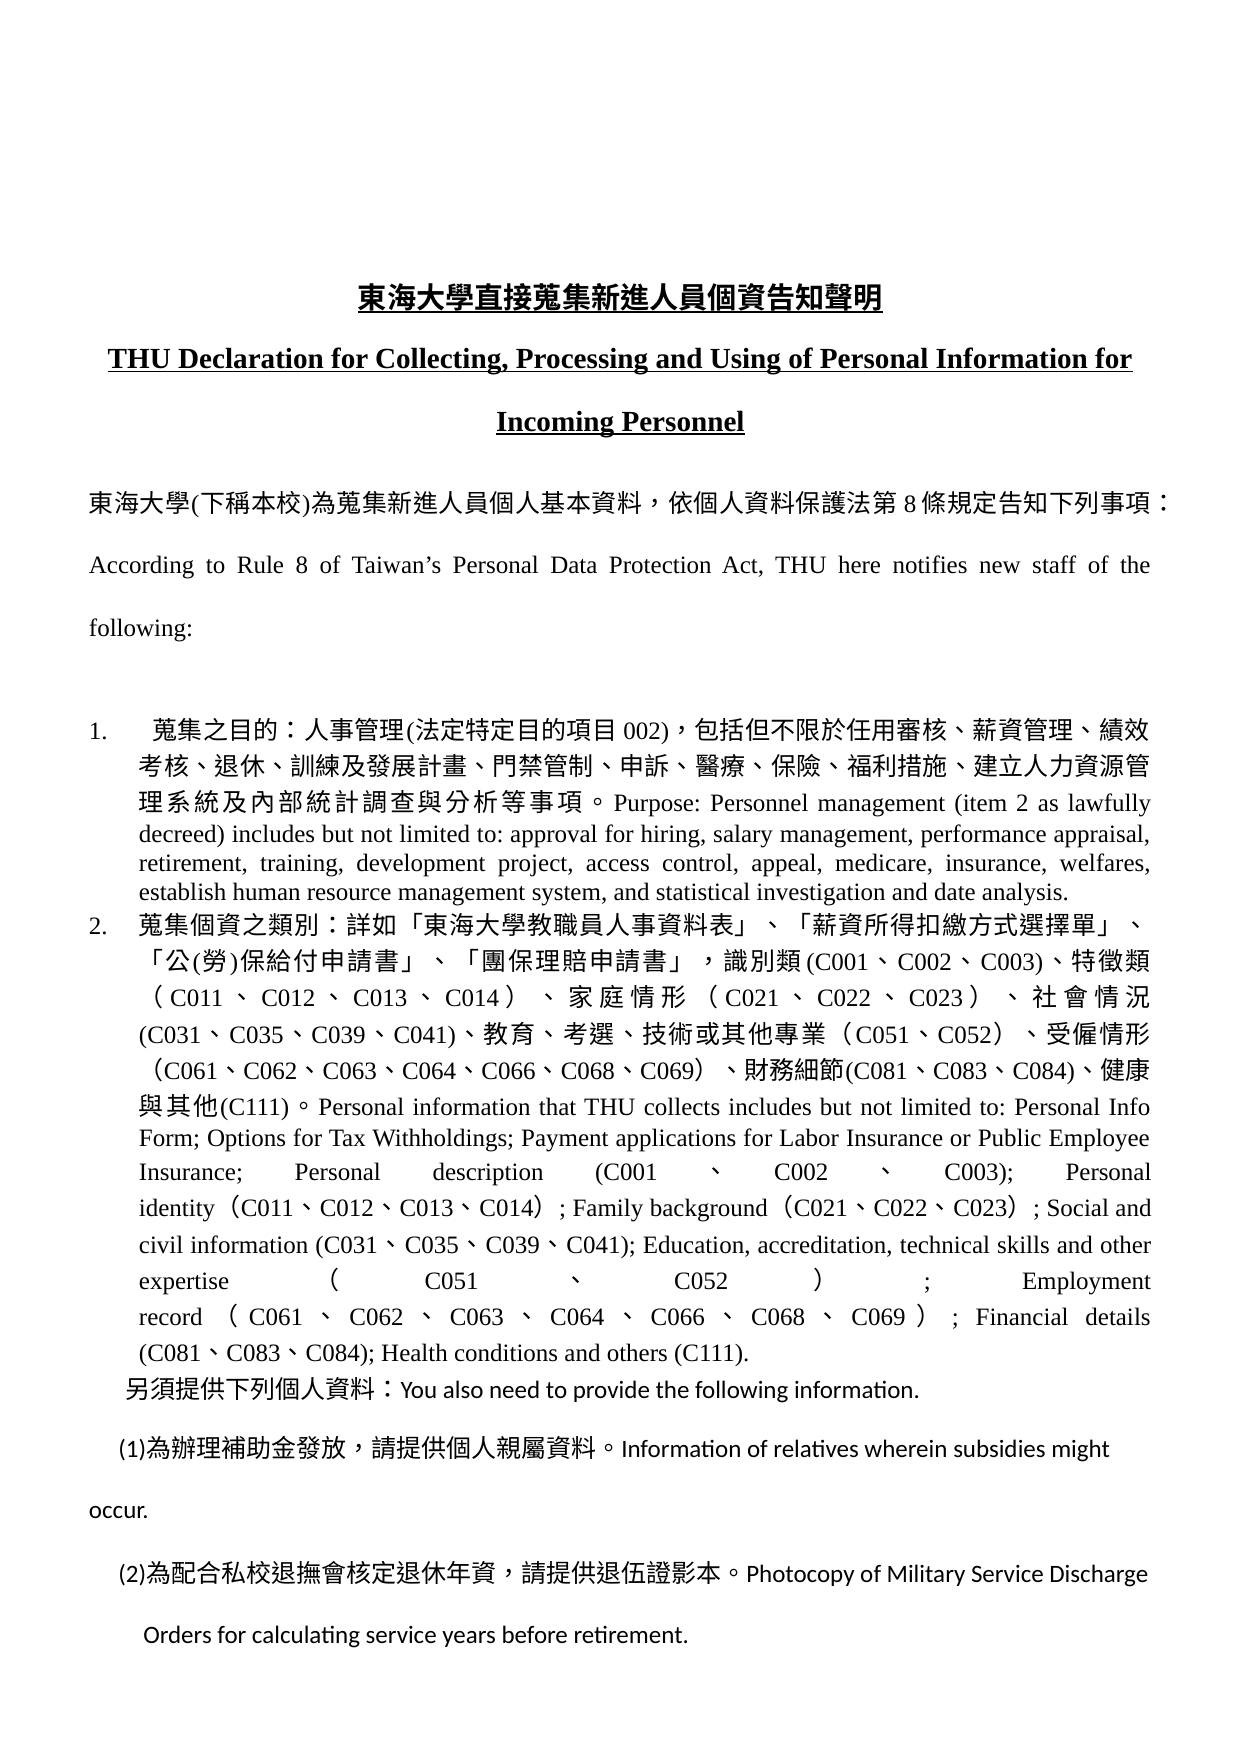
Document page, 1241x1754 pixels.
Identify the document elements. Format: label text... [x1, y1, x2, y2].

text (2)為配合私校退撫會核定退休年資，請提供退伍證影本。Photocopy of Military Service Discharge [89, 1530, 1152, 1593]
list 蒐集個資之類別：詳如「東海大學教職員人事資料表」、「薪資所得扣繳方式選擇單」、「公(勞)保給付申請書」、「團保理賠申請書」，識別類(C001、C002、C003)、特徵類（C011、C012、C013、C014）、家庭情形（C021、C022、C023）、社會情況(C031、C035、C039、C041)、教育、考選、技術或其他專業（C051、C052）、受僱情形（C061、C062、C063、C064、C066、C068、C069）、財務細節(C081、C083、C084)、健康與其他(C111)。Personal information that THU collects includes but not limited to: Personal Info Form; Options for Tax Withholdings; Payment applications for Labor Insurance or Public Employee Insurance; Personal description (C001、C002、C003); Personal identity（C011、C012、C013、C014）; Family background（C021、C022、C023）; Social and civil information (C031、C035、C039、C041); Education, accreditation, technical skills and other expertise（C051、C052）; Employment record（C061、C062、C063、C064、C066、C068、C069）; Financial details (C081、C083、C084); Health conditions and others (C111). [89, 905, 1152, 1369]
text 另須提供下列個人資料：You also need to provide the following information. [125, 1369, 1152, 1405]
text Orders for calculating service years before retirement. [114, 1593, 1152, 1655]
text 東海大學(下稱本校)為蒐集新進人員個人基本資料，依個人資料保護法第8條規定告知下列事項：According to Rule 8 of Taiwan’s Personal Data Protection Act, THU here notifies new staff of the following: [89, 460, 1152, 648]
text 東海大學直接蒐集新進人員個資告知聲明 [89, 254, 1152, 317]
text THU Declaration for Collecting, Processing and Using of Personal Information for Incoming Personnel [89, 317, 1152, 442]
list 蒐集之目的：人事管理(法定特定目的項目002)，包括但不限於任用審核、薪資管理、績效考核、退休、訓練及發展計畫、門禁管制、申訴、醫療、保險、福利措施、建立人力資源管理系統及內部統計調查與分析等事項。Purpose: Personnel management (item 2 as lawfully decreed) includes but not limited to: approval for hiring, salary management, performance appraisal, retirement, training, development project, access control, appeal, medicare, insurance, welfares, establish human resource management system, and statistical investigation and date analysis. [89, 710, 1152, 905]
text (1)為辦理補助金發放，請提供個人親屬資料。Information of relatives wherein subsidies might occur. [89, 1405, 1152, 1530]
